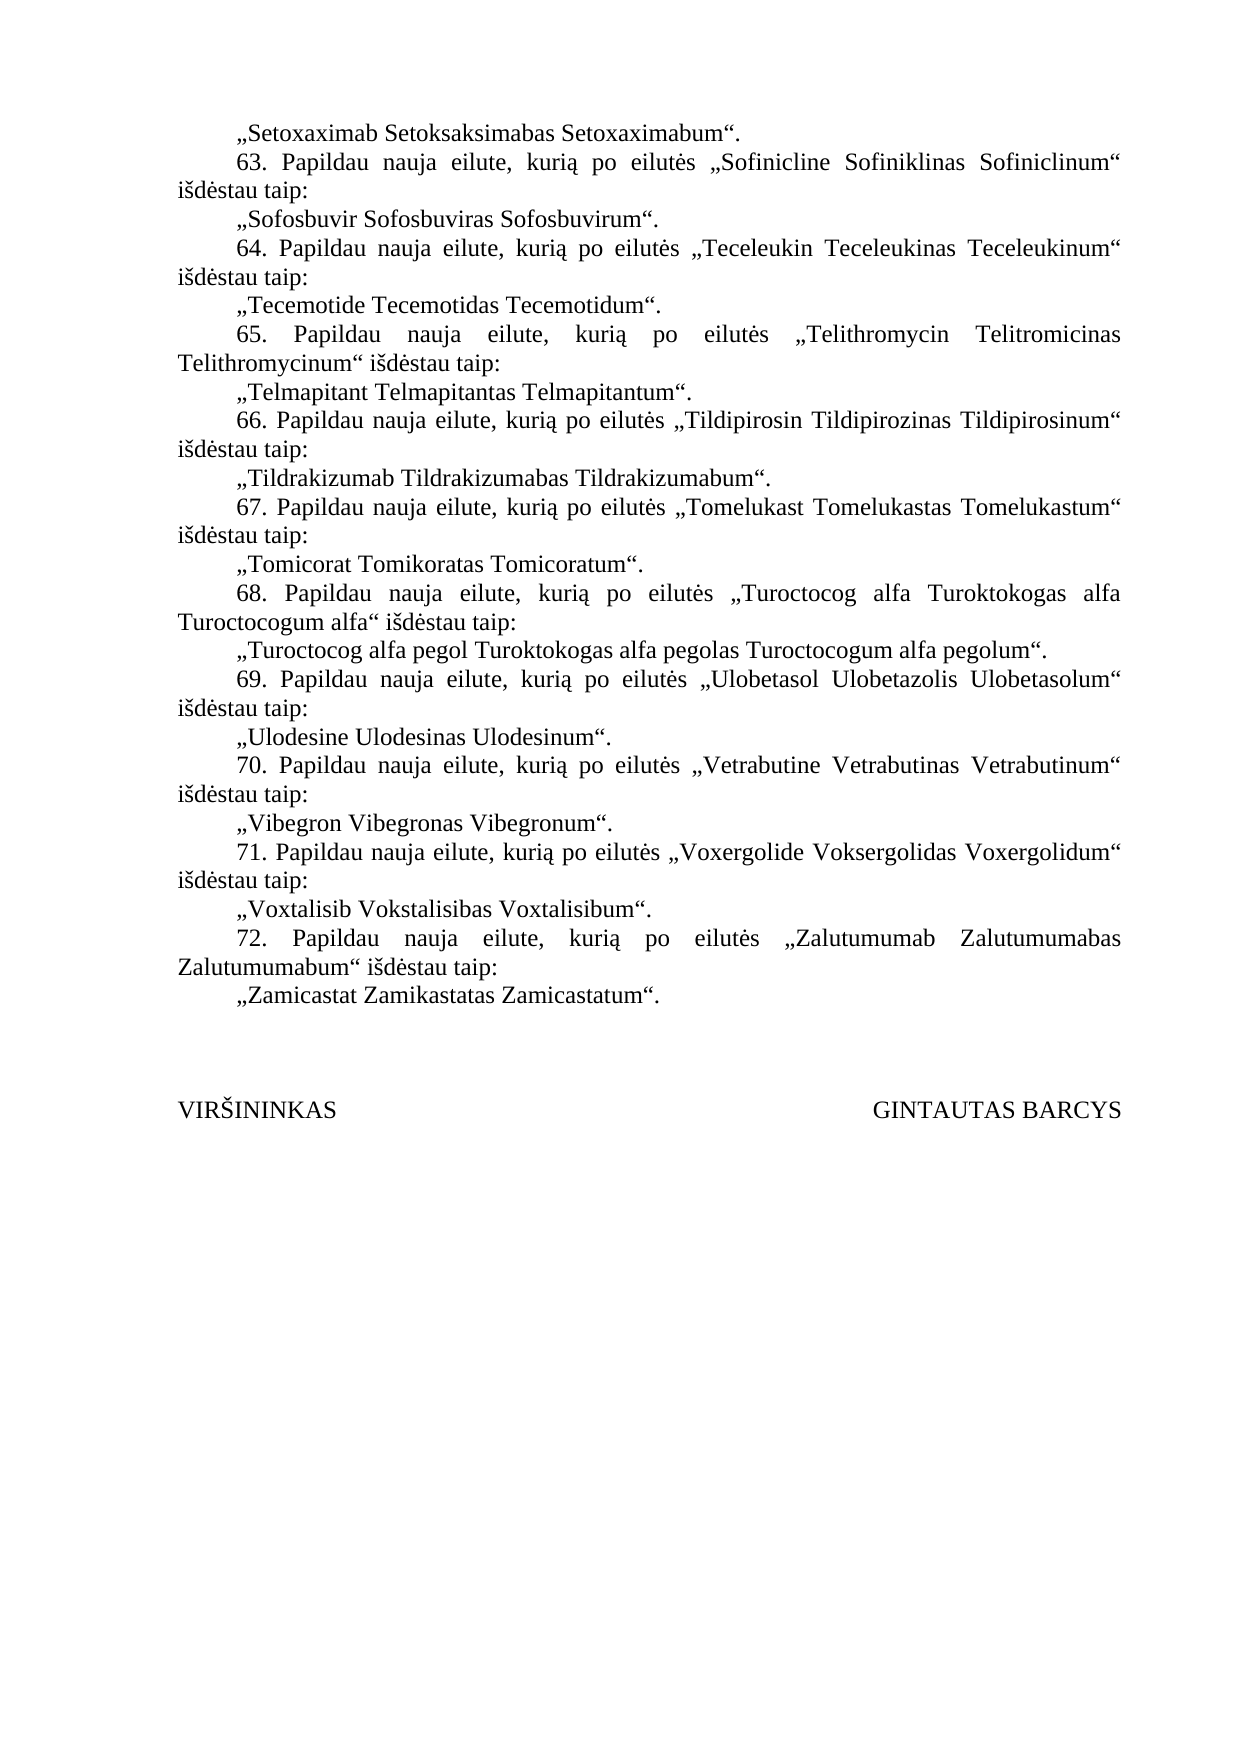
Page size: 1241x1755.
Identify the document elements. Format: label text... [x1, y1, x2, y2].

text „Setoxaximab Setoksaksimabas Setoxaximabum“. [177, 118, 1122, 147]
text „Telmapitant Telmapitantas Telmapitantum“. [177, 377, 1122, 406]
text „Sofosbuvir Sofosbuviras Sofosbuvirum“. [177, 204, 1122, 233]
text „Vibegron Vibegronas Vibegronum“. [177, 808, 1122, 837]
text 65. Papildau nauja eilute, kurią po eilutės „Telithromycin Telitromicinas Telithromycinum“ išdėstau taip: [177, 319, 1122, 377]
text „Voxtalisib Vokstalisibas Voxtalisibum“. [177, 894, 1122, 923]
text 66. Papildau nauja eilute, kurią po eilutės „Tildipirosin Tildipirozinas Tildipirosinum“ išdėstau taip: [177, 406, 1122, 463]
text 69. Papildau nauja eilute, kurią po eilutės „Ulobetasol Ulobetazolis Ulobetasolum“ išdėstau taip: [177, 664, 1122, 722]
text 71. Papildau nauja eilute, kurią po eilutės „Voxergolide Voksergolidas Voxergolidum“ išdėstau taip: [177, 837, 1122, 894]
text 63. Papildau nauja eilute, kurią po eilutės „Sofinicline Sofiniklinas Sofiniclinum“ išdėstau taip: [177, 147, 1122, 204]
text „Turoctocog alfa pegol Turoktokogas alfa pegolas Turoctocogum alfa pegolum“. [177, 636, 1122, 664]
text „Tecemotide Tecemotidas Tecemotidum“. [177, 291, 1122, 319]
text Viršininkas Gintautas Barcys [177, 1096, 1122, 1124]
text „Tildrakizumab Tildrakizumabas Tildrakizumabum“. [177, 463, 1122, 492]
text 72. Papildau nauja eilute, kurią po eilutės „Zalutumumab Zalutumumabas Zalutumumabum“ išdėstau taip: [177, 923, 1122, 981]
text 67. Papildau nauja eilute, kurią po eilutės „Tomelukast Tomelukastas Tomelukastum“ išdėstau taip: [177, 492, 1122, 549]
text 70. Papildau nauja eilute, kurią po eilutės „Vetrabutine Vetrabutinas Vetrabutinum“ išdėstau taip: [177, 751, 1122, 808]
text „Zamicastat Zamikastatas Zamicastatum“. [177, 981, 1122, 1009]
text „Tomicorat Tomikoratas Tomicoratum“. [177, 549, 1122, 578]
text 68. Papildau nauja eilute, kurią po eilutės „Turoctocog alfa Turoktokogas alfa Turoctocogum alfa“ išdėstau taip: [177, 578, 1122, 636]
text „Ulodesine Ulodesinas Ulodesinum“. [177, 722, 1122, 751]
text 64. Papildau nauja eilute, kurią po eilutės „Teceleukin Teceleukinas Teceleukinum“ išdėstau taip: [177, 233, 1122, 291]
